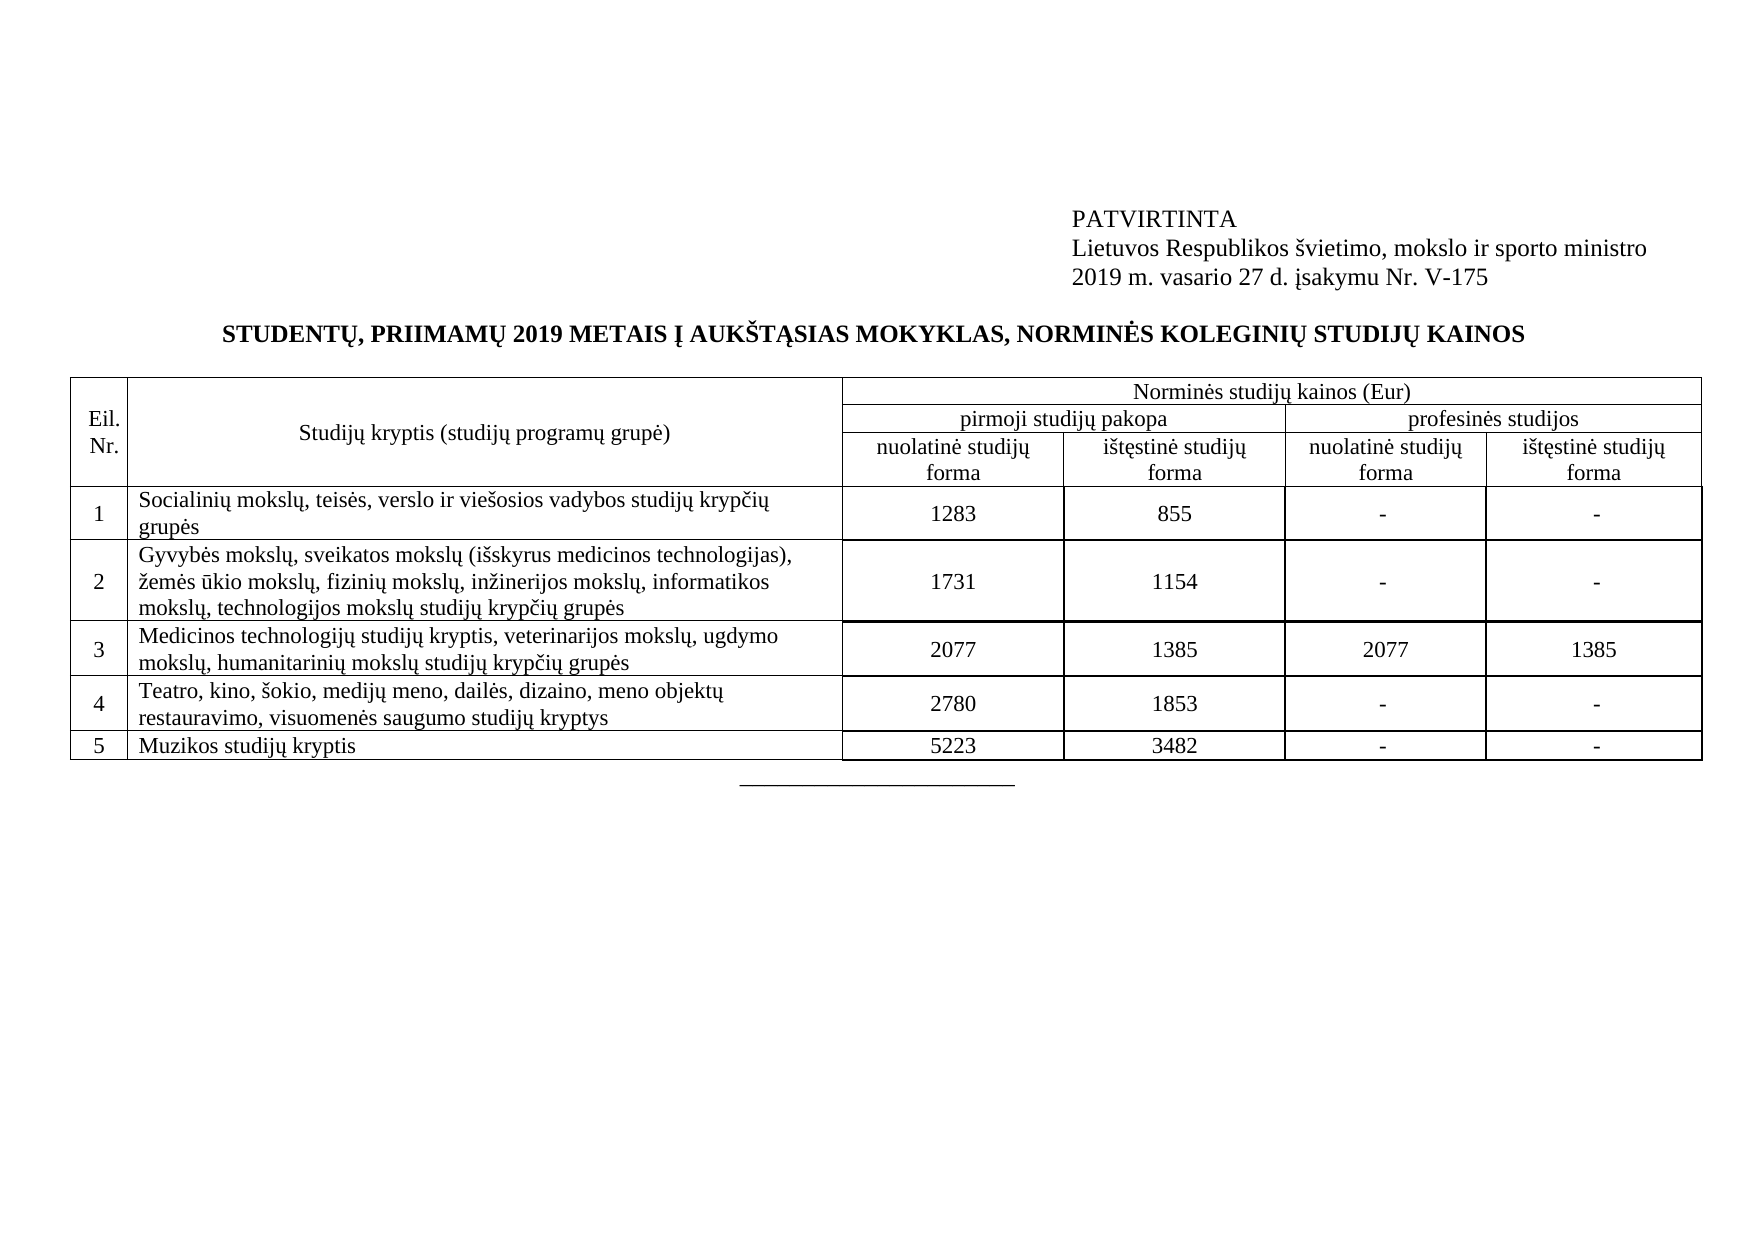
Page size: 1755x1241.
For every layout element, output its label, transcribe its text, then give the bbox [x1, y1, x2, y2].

table_cell 3482 [1065, 732, 1284, 758]
table_header Studijų kryptis (studijų programų grupė) [128, 378, 842, 486]
table_cell 1 [71, 487, 127, 539]
table_cell 2780 [843, 677, 1063, 730]
table_cell ištęstinė studijų forma [1064, 433, 1285, 486]
text ______________________ [59, 761, 1695, 789]
table_cell - [1487, 732, 1701, 758]
table_cell 1154 [1065, 541, 1284, 620]
table_cell Medicinos technologijų studijų kryptis, veterinarijos mokslų, ugdymo mokslų, humanitarinių mokslų studijų krypčių grupės [128, 621, 842, 675]
text Studentų, priimamų 2019 metais į aukštĄSIAS mokyklAS, norminės KOLEGINIŲ studijų kainos [59, 319, 1695, 348]
table_cell nuolatinė studijų forma [1286, 433, 1486, 486]
table_cell 855 [1065, 487, 1284, 539]
table_cell 3 [71, 621, 127, 675]
table_cell - [1487, 487, 1701, 539]
table_cell Gyvybės mokslų, sveikatos mokslų (išskyrus medicinos technologijas), žemės ūkio mokslų, fizinių mokslų, inžinerijos mokslų, informatikos mokslų, technologijos mokslų studijų krypčių grupės [128, 540, 842, 620]
table_cell Socialinių mokslų, teisės, verslo ir viešosios vadybos studijų krypčių grupės [128, 487, 842, 539]
table_cell - [1487, 541, 1701, 620]
table_cell - [1487, 677, 1701, 730]
text Lietuvos Respublikos švietimo, mokslo ir sporto ministro [1072, 233, 1695, 262]
table_cell 1853 [1065, 677, 1284, 730]
table_cell 2077 [843, 623, 1063, 675]
table_cell 2077 [1286, 623, 1485, 675]
table_header Eil. Nr. [71, 378, 127, 486]
table_cell ištęstinė studijų forma [1487, 433, 1701, 486]
table_cell 2 [71, 540, 127, 620]
table_cell pirmoji studijų pakopa [843, 405, 1285, 432]
table_cell - [1286, 732, 1485, 758]
table_cell - [1286, 541, 1485, 620]
text PATVIRTINTA [1072, 204, 1695, 233]
table_cell Muzikos studijų kryptis [128, 731, 842, 758]
table_cell Teatro, kino, šokio, medijų meno, dailės, dizaino, meno objektų restauravimo, visuomenės saugumo studijų kryptys [128, 676, 842, 730]
table_cell 4 [71, 676, 127, 730]
table_cell 1283 [843, 487, 1063, 539]
text 2019 m. vasario 27 d. įsakymu Nr. V-175 [1072, 262, 1695, 291]
table_cell profesinės studijos [1286, 405, 1701, 432]
table_cell 5 [71, 731, 127, 758]
table_cell 1385 [1065, 623, 1284, 675]
table_cell 1385 [1487, 623, 1701, 675]
table_cell 1731 [843, 541, 1063, 620]
table_header Norminės studijų kainos (Eur) [843, 378, 1701, 404]
table_cell - [1286, 487, 1485, 539]
table_cell nuolatinė studijų forma [843, 433, 1063, 486]
table_cell - [1286, 677, 1485, 730]
table_cell 5223 [843, 732, 1063, 758]
